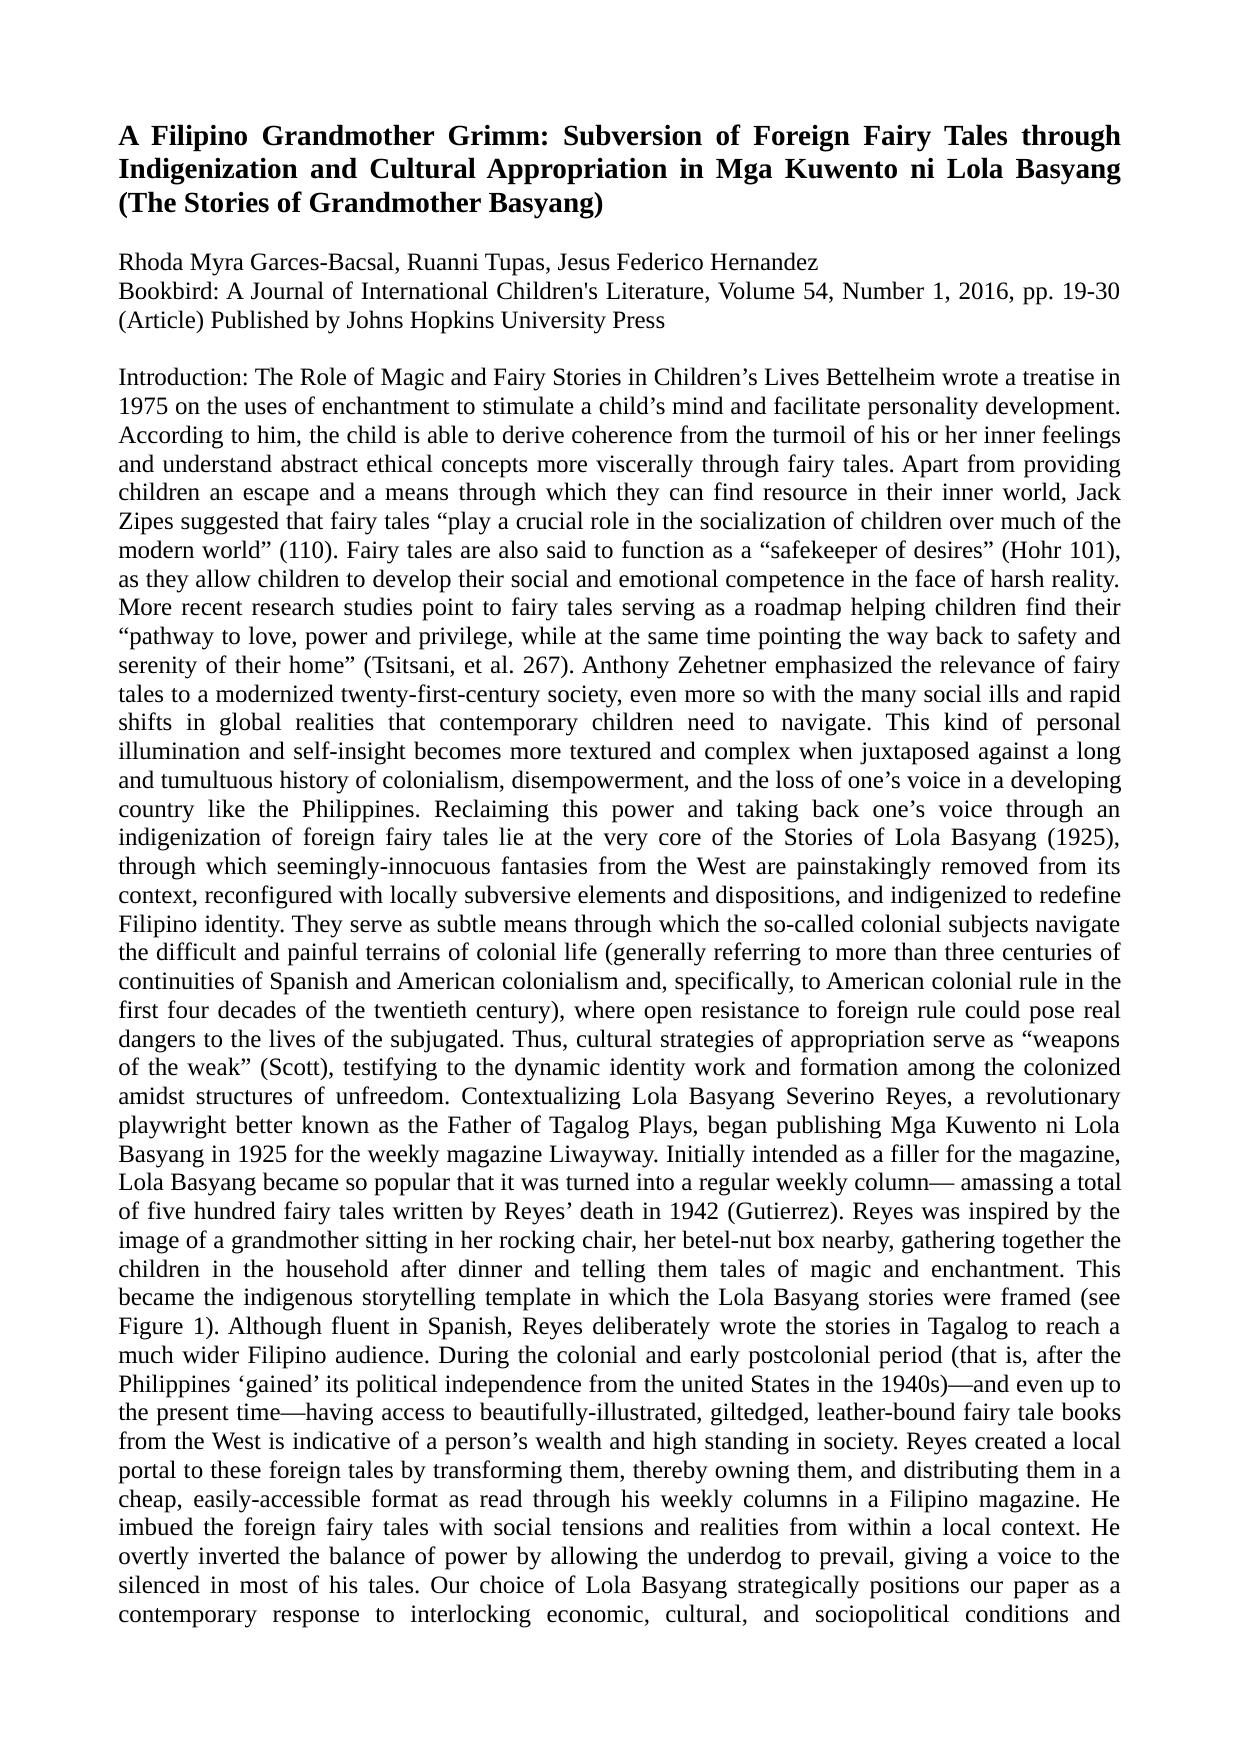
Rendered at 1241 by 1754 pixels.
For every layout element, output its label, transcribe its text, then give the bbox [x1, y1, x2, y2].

text Rhoda Myra Garces-Bacsal, Ruanni Tupas, Jesus Federico Hernandez [118, 247, 1122, 276]
text Introduction: The Role of Magic and Fairy Stories in Children’s Lives Bettelheim wrote a treatise in 1975 on the uses of enchantment to stimulate a child’s mind and facilitate personality development. According to him, the child is able to derive coherence from the turmoil of his or her inner feelings and understand abstract ethical concepts more viscerally through fairy tales. Apart from providing children an escape and a means through which they can find resource in their inner world, Jack Zipes suggested that fairy tales “play a crucial role in the socialization of children over much of the modern world” (110). Fairy tales are also said to function as a “safekeeper of desires” (Hohr 101), as they allow children to develop their social and emotional competence in the face of harsh reality. More recent research studies point to fairy tales serving as a roadmap helping children find their “pathway to love, power and privilege, while at the same time pointing the way back to safety and serenity of their home” (Tsitsani, et al. 267). Anthony Zehetner emphasized the relevance of fairy tales to a modernized twenty-first-century society, even more so with the many social ills and rapid shifts in global realities that contemporary children need to navigate. This kind of personal illumination and self-insight becomes more textured and complex when juxtaposed against a long and tumultuous history of colonialism, disempowerment, and the loss of one’s voice in a developing country like the Philippines. Reclaiming this power and taking back one’s voice through an indigenization of foreign fairy tales lie at the very core of the Stories of Lola Basyang (1925), through which seemingly-innocuous fantasies from the West are painstakingly removed from its context, reconfigured with locally subversive elements and dispositions, and indigenized to redefine Filipino identity. They serve as subtle means through which the so-called colonial subjects navigate the difficult and painful terrains of colonial life (generally referring to more than three centuries of continuities of Spanish and American colonialism and, specifically, to American colonial rule in the first four decades of the twentieth century), where open resistance to foreign rule could pose real dangers to the lives of the subjugated. Thus, cultural strategies of appropriation serve as “weapons of the weak” (Scott), testifying to the dynamic identity work and formation among the colonized amidst structures of unfreedom. Contextualizing Lola Basyang Severino Reyes, a revolutionary playwright better known as the Father of Tagalog Plays, began publishing Mga Kuwento ni Lola Basyang in 1925 for the weekly magazine Liwayway. Initially intended as a filler for the magazine, Lola Basyang became so popular that it was turned into a regular weekly column— amassing a total of five hundred fairy tales written by Reyes’ death in 1942 (Gutierrez). Reyes was inspired by the image of a grandmother sitting in her rocking chair, her betel-nut box nearby, gathering together the children in the household after dinner and telling them tales of magic and enchantment. This became the indigenous storytelling template in which the Lola Basyang stories were framed (see Figure 1). Although fluent in Spanish, Reyes deliberately wrote the stories in Tagalog to reach a much wider Filipino audience. During the colonial and early postcolonial period (that is, after the Philippines ‘gained’ its political independence from the united States in the 1940s)—and even up to the present time—having access to beautifully-illustrated, giltedged, leather-bound fairy tale books from the West is indicative of a person’s wealth and high standing in society. Reyes created a local portal to these foreign tales by transforming them, thereby owning them, and distributing them in a cheap, easily-accessible format as read through his weekly columns in a Filipino magazine. He imbued the foreign fairy tales with social tensions and realities from within a local context. He overtly inverted the balance of power by allowing the underdog to prevail, giving a voice to the silenced in most of his tales. Our choice of Lola Basyang strategically positions our paper as a contemporary response to interlocking economic, cultural, and sociopolitical conditions and [118, 362, 1122, 1627]
text Bookbird: A Journal of International Children's Literature, Volume 54, Number 1, 2016, pp. 19-30 (Article) Published by Johns Hopkins University Press [118, 276, 1122, 334]
text A Filipino Grandmother Grimm: Subversion of Foreign Fairy Tales through Indigenization and Cultural Appropriation in Mga Kuwento ni Lola Basyang (The Stories of Grandmother Basyang) [118, 118, 1122, 219]
